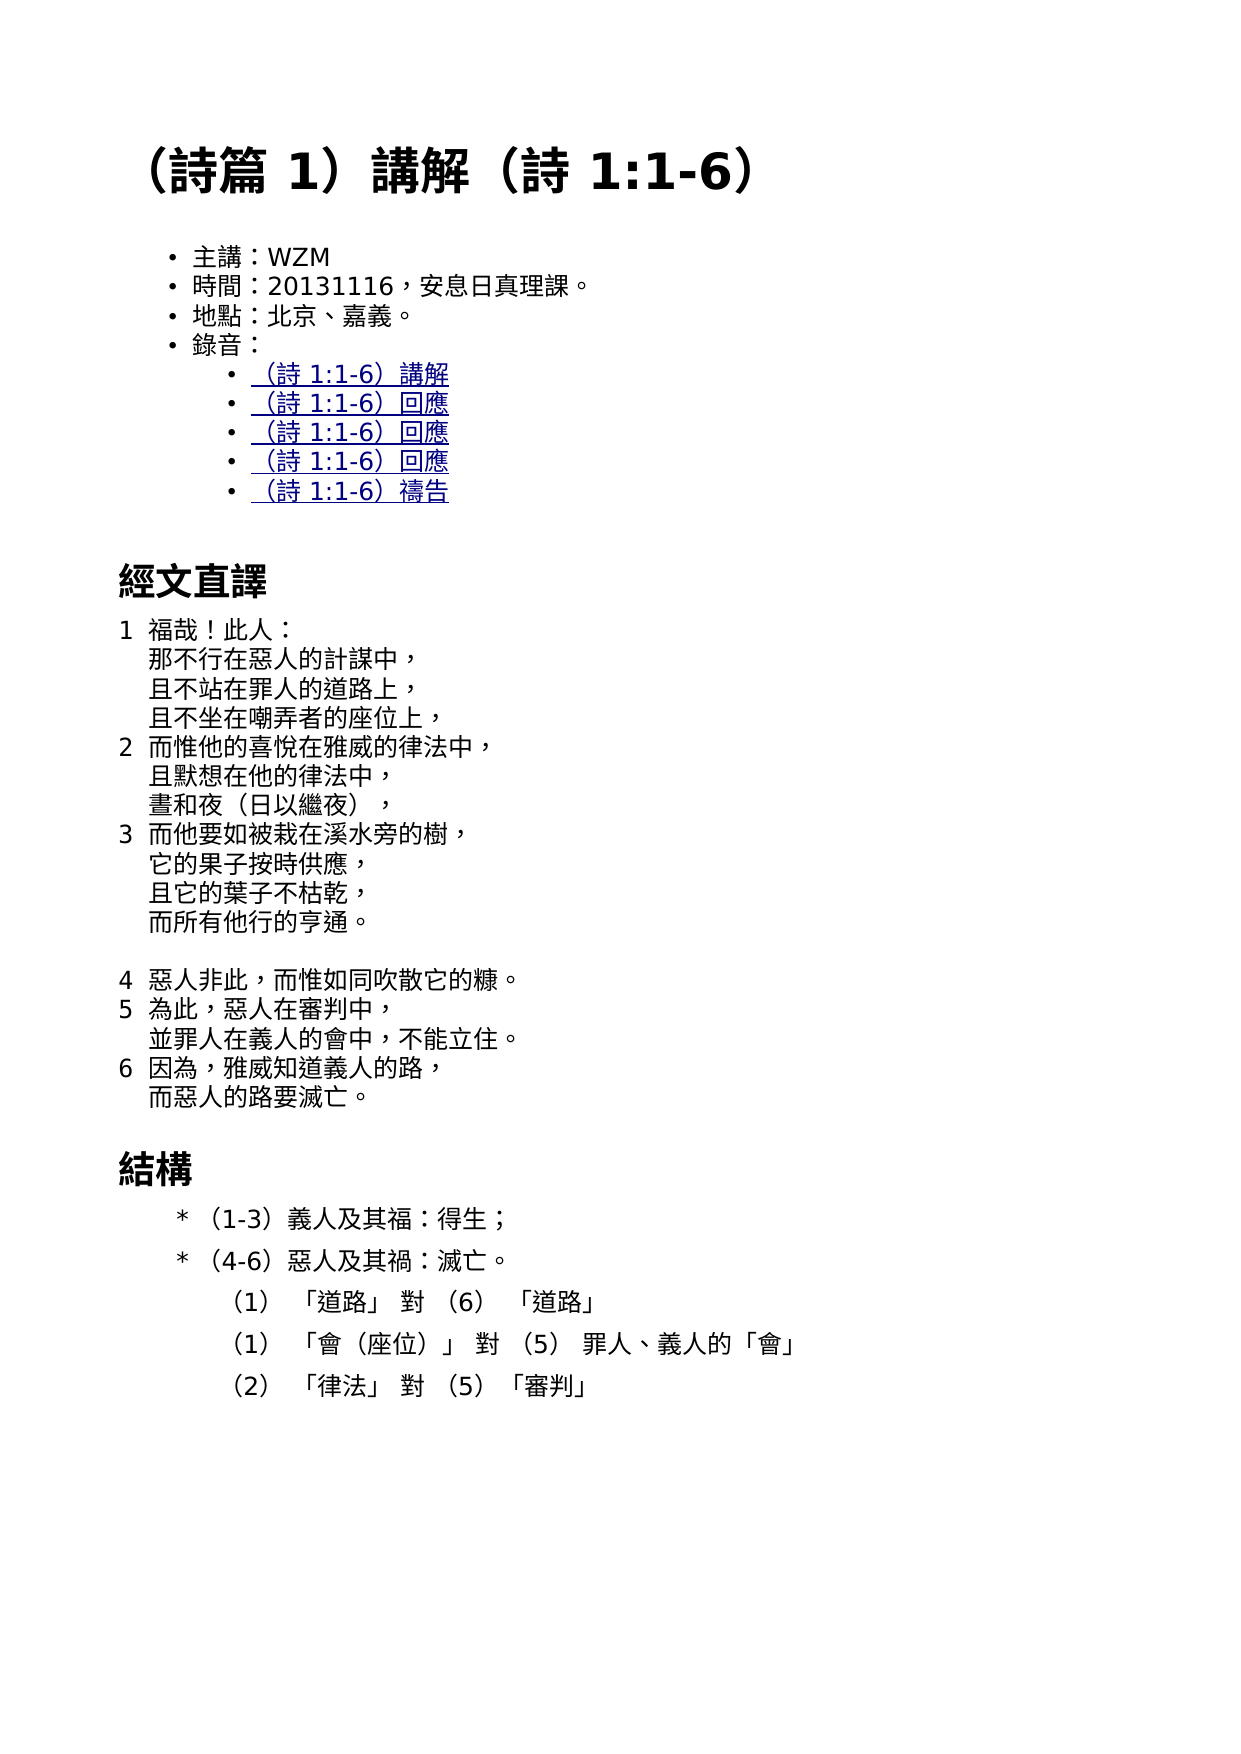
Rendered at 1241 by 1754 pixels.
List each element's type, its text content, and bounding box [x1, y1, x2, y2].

text * （4-6）惡人及其禍：滅亡。 [118, 1247, 1122, 1276]
list （詩 1:1-6）回應 [236, 418, 1122, 447]
subtitle 經文直譯 [118, 560, 1122, 604]
subtitle （詩篇 1）講解（詩 1:1-6） [118, 143, 1122, 201]
list （詩 1:1-6）回應 [236, 389, 1122, 418]
text （2） 「律法」 對 （5）「審判」 [118, 1372, 1122, 1401]
list （詩 1:1-6）講解 [236, 360, 1122, 389]
list （詩 1:1-6）禱告 [236, 477, 1122, 506]
text （1） 「道路」 對 （6） 「道路」 [118, 1288, 1122, 1318]
text 1 福哉！此人： 那不行在惡人的計謀中， 且不站在罪人的道路上， 且不坐在嘲弄者的座位上， 2 而惟他的喜悅在雅威的律法中， 且默想在他的律法中， 晝和夜（日以繼夜）， 3 而他要如被栽在溪水旁的樹， 它的果子按時供應， 且它的葉子不枯乾， 而所有他行的亨通。 4 惡人非此，而惟如同吹散它的糠。 5 為此，惡人在審判中， 並罪人在義人的會中，不能立住。 6 因為，雅威知道義人的路， 而惡人的路要滅亡。 [118, 616, 1122, 1112]
subtitle 結構 [118, 1149, 1122, 1193]
list 時間：20131116，安息日真理課。 [177, 272, 1122, 302]
list 地點：北京、嘉義。 [177, 302, 1122, 331]
list （詩 1:1-6）回應 [236, 447, 1122, 477]
list 錄音： [177, 331, 1122, 360]
text * （1-3）義人及其福：得生； [118, 1205, 1122, 1234]
text （1） 「會（座位）」 對 （5） 罪人、義人的「會」 [118, 1330, 1122, 1359]
list 主講：WZM [177, 243, 1122, 272]
